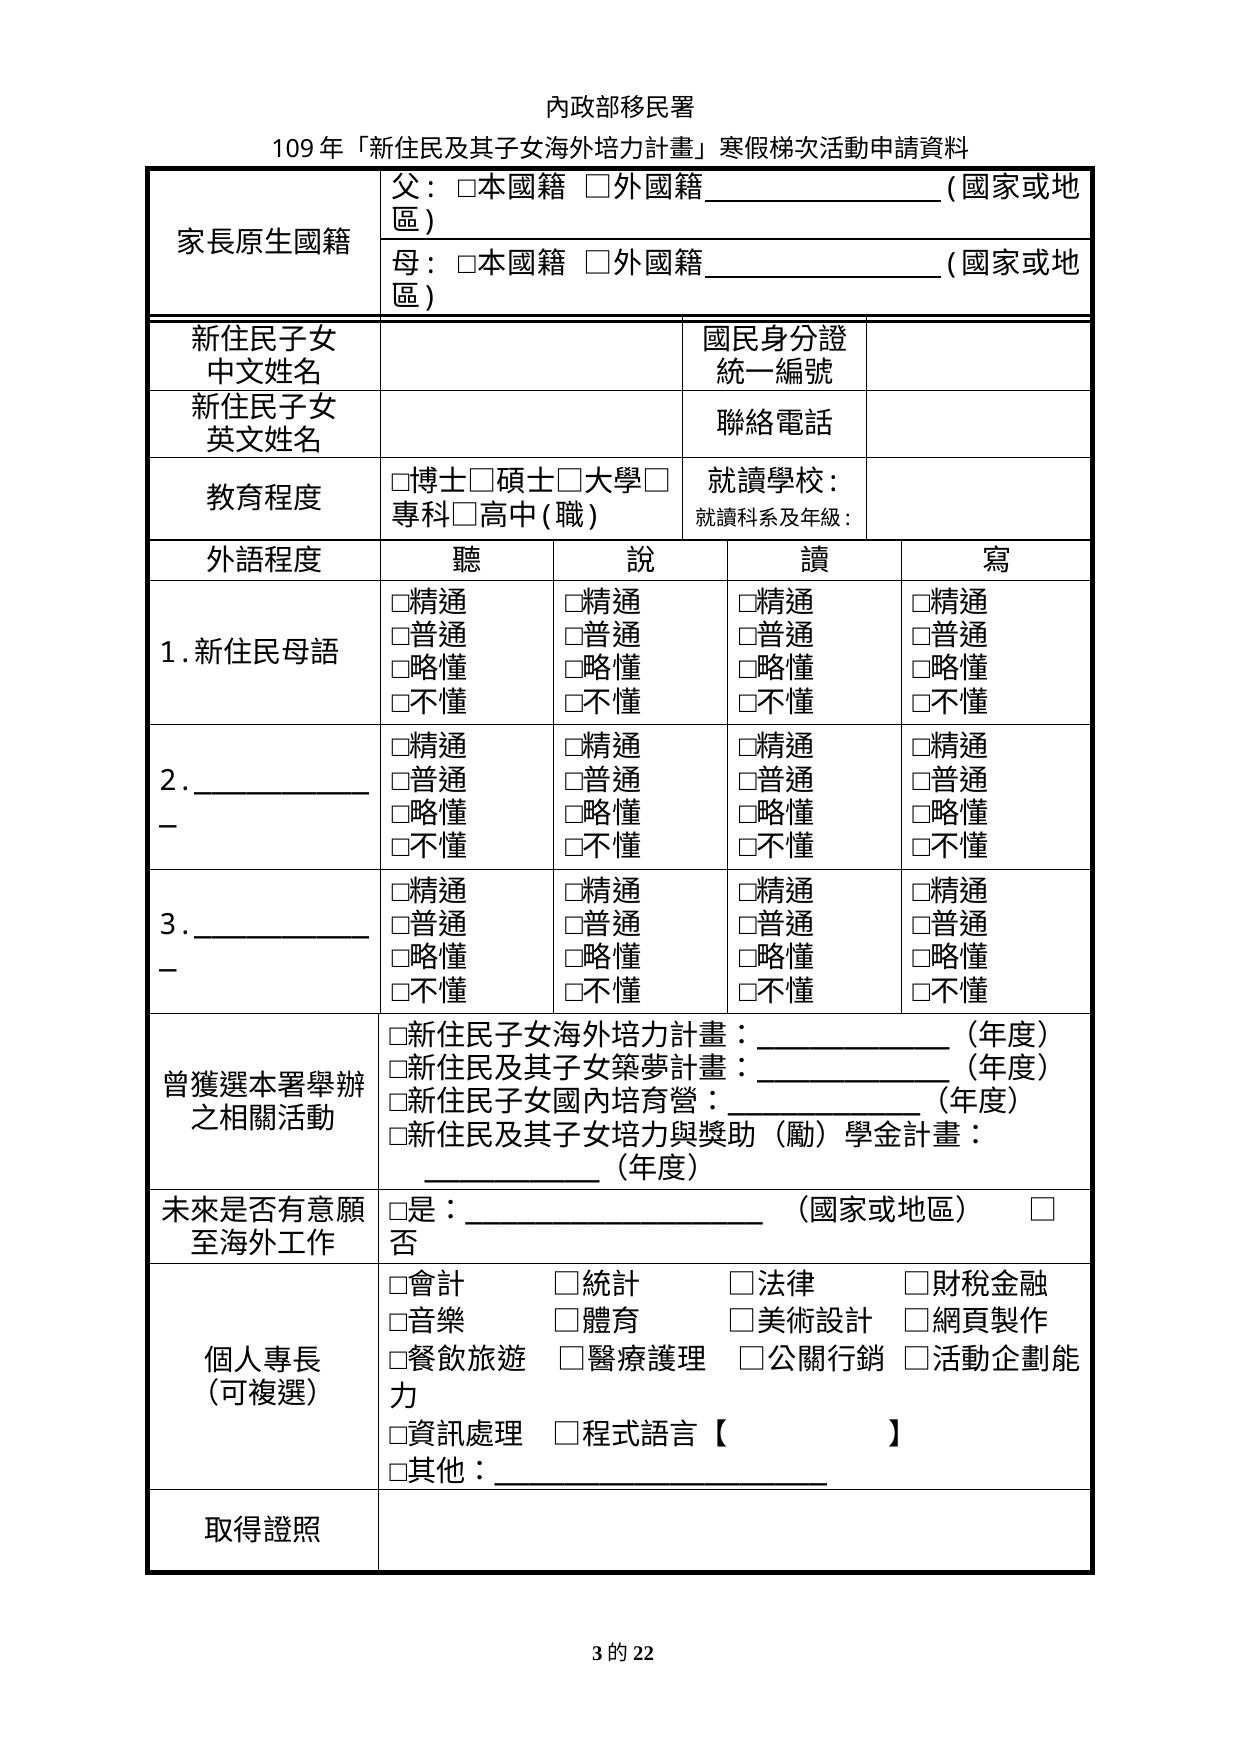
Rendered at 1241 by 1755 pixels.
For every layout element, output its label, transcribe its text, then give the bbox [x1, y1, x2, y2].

table_cell [867, 323, 1090, 389]
table_cell 教育程度 [150, 458, 380, 539]
table_cell 個人專長 （可複選） [150, 1264, 378, 1489]
table_cell [381, 323, 682, 389]
table_cell 未來是否有意願至海外工作 [150, 1190, 378, 1263]
table_cell □精通 □普通 □略懂 □不懂 [902, 870, 1090, 1013]
table_cell [379, 1490, 1090, 1570]
table_cell 聽 [381, 541, 553, 579]
table_cell □精通 □普通 □略懂 □不懂 [554, 870, 727, 1013]
table_cell □精通 □普通 □略懂 □不懂 [381, 581, 553, 724]
table_header 父: □本國籍 □外國籍 (國家或地區) [381, 171, 1090, 237]
table_header 家長原生國籍 [150, 171, 380, 313]
table_cell 1.新住民母語 [150, 581, 380, 724]
table_cell 聯絡電話 [683, 391, 866, 457]
table_cell □精通 □普通 □略懂 □不懂 [554, 581, 727, 724]
table_cell □精通 □普通 □略懂 □不懂 [728, 581, 901, 724]
table_cell □精通 □普通 □略懂 □不懂 [902, 725, 1090, 868]
table_cell □會計 □統計 □法律 □財稅金融 □音樂 □體育 □美術設計 □網頁製作 □餐飲旅遊 □醫療護理 □公關行銷 □活動企劃能力 □資訊處理 □程式語言【 】 □其他：___________________ [379, 1264, 1090, 1489]
table_cell □精通 □普通 □略懂 □不懂 [381, 870, 553, 1013]
table_cell □博士□碩士□大學□專科□高中(職) [381, 458, 682, 539]
table_cell 就讀學校: 就讀科系及年級: [683, 458, 866, 539]
table_cell 取得證照 [150, 1490, 378, 1570]
table_cell □精通 □普通 □略懂 □不懂 [554, 725, 727, 868]
table_cell 新住民子女 中文姓名 [150, 323, 380, 389]
table_cell 2.___________ [150, 725, 380, 868]
table_cell 新住民子女 英文姓名 [150, 391, 380, 457]
table_cell □新住民子女海外培力計畫：___________（年度） □新住民及其子女築夢計畫：___________（年度） □新住民子女國內培育營：___________（年度） □新住民及其子女培力與獎助（勵）學金計畫： __________（年度） [379, 1014, 1090, 1189]
table_cell □精通 □普通 □略懂 □不懂 [381, 725, 553, 868]
table_cell □精通 □普通 □略懂 □不懂 [728, 870, 901, 1013]
table_cell 外語程度 [150, 541, 380, 579]
table_cell 說 [554, 541, 727, 579]
table_cell 曾獲選本署舉辦之相關活動 [150, 1014, 378, 1189]
table_cell 母: □本國籍 □外國籍 (國家或地區) [381, 240, 1090, 313]
table_cell [867, 458, 1090, 539]
table_cell [381, 391, 682, 457]
table_cell 讀 [728, 541, 901, 579]
table_cell 3.___________ [150, 870, 380, 1013]
table_cell 寫 [902, 541, 1090, 579]
table_cell □是：_________________ （國家或地區） □否 [379, 1190, 1090, 1263]
table_cell 國民身分證統一編號 [683, 323, 866, 389]
table_cell □精通 □普通 □略懂 □不懂 [728, 725, 901, 868]
table_cell □精通 □普通 □略懂 □不懂 [902, 581, 1090, 724]
table_cell [867, 391, 1090, 457]
